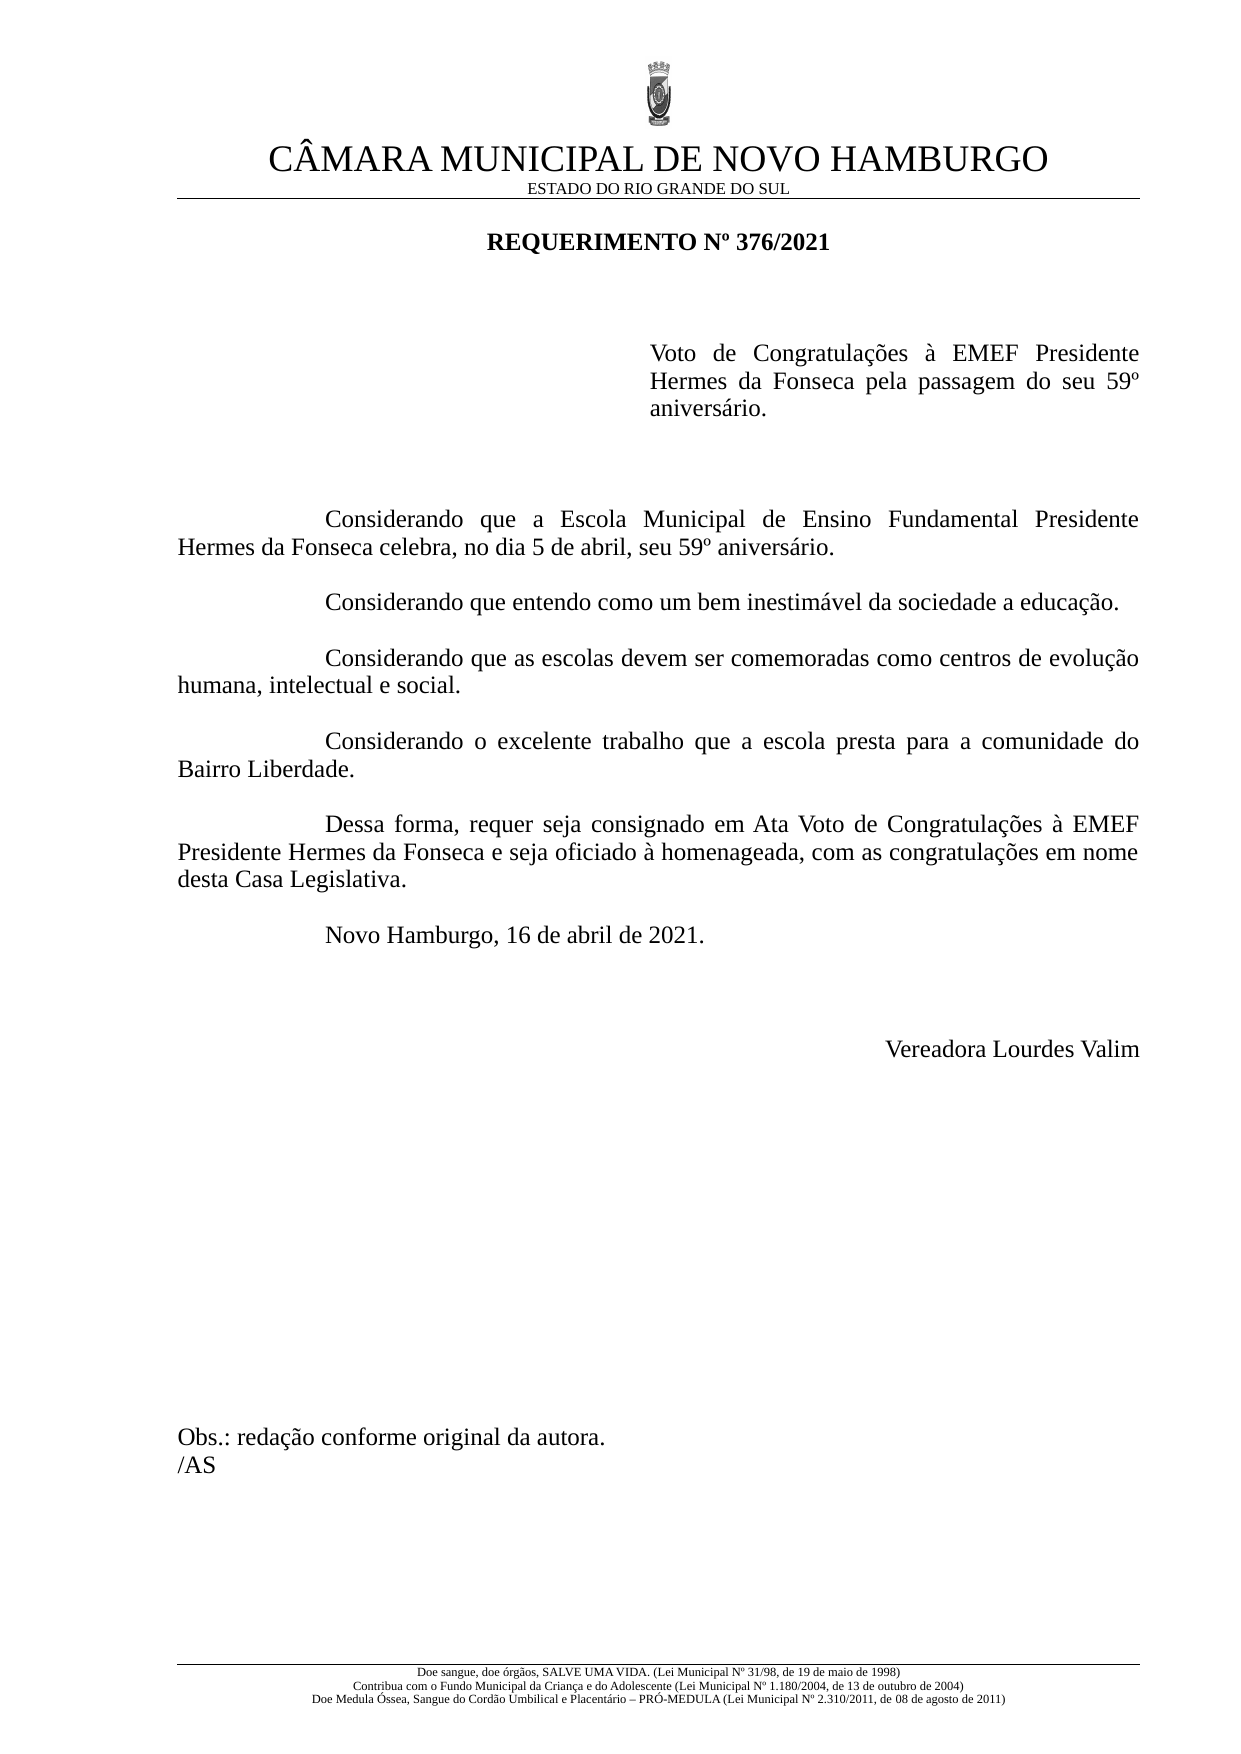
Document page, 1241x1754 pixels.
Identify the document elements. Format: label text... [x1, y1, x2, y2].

text Considerando o excelente trabalho que a escola presta para a comunidade do Bairro Liberdade. [177, 727, 1140, 782]
text Considerando que entendo como um bem inestimável da sociedade a educação. [177, 588, 1140, 616]
text Dessa forma, requer seja consignado em Ata Voto de Congratulações à EMEF Presidente Hermes da Fonseca e seja oficiado à homenageada, com as congratulações em nome desta Casa Legislativa. [177, 810, 1140, 893]
text Considerando que a Escola Municipal de Ensino Fundamental Presidente Hermes da Fonseca celebra, no dia 5 de abril, seu 59º aniversário. [177, 505, 1140, 561]
text Considerando que as escolas devem ser comemoradas como centros de evolução humana, intelectual e social. [177, 644, 1140, 699]
text Obs.: redação conforme original da autora. [177, 1423, 1140, 1451]
text /AS [177, 1451, 1140, 1479]
text REQUERIMENTO Nº 376/2021 [177, 228, 1140, 256]
text Novo Hamburgo, 16 de abril de 2021. [177, 921, 1140, 949]
text Vereadora Lourdes Valim [177, 1035, 1140, 1063]
text Voto de Congratulações à EMEF Presidente Hermes da Fonseca pela passagem do seu 59º aniversário. [649, 339, 1140, 422]
